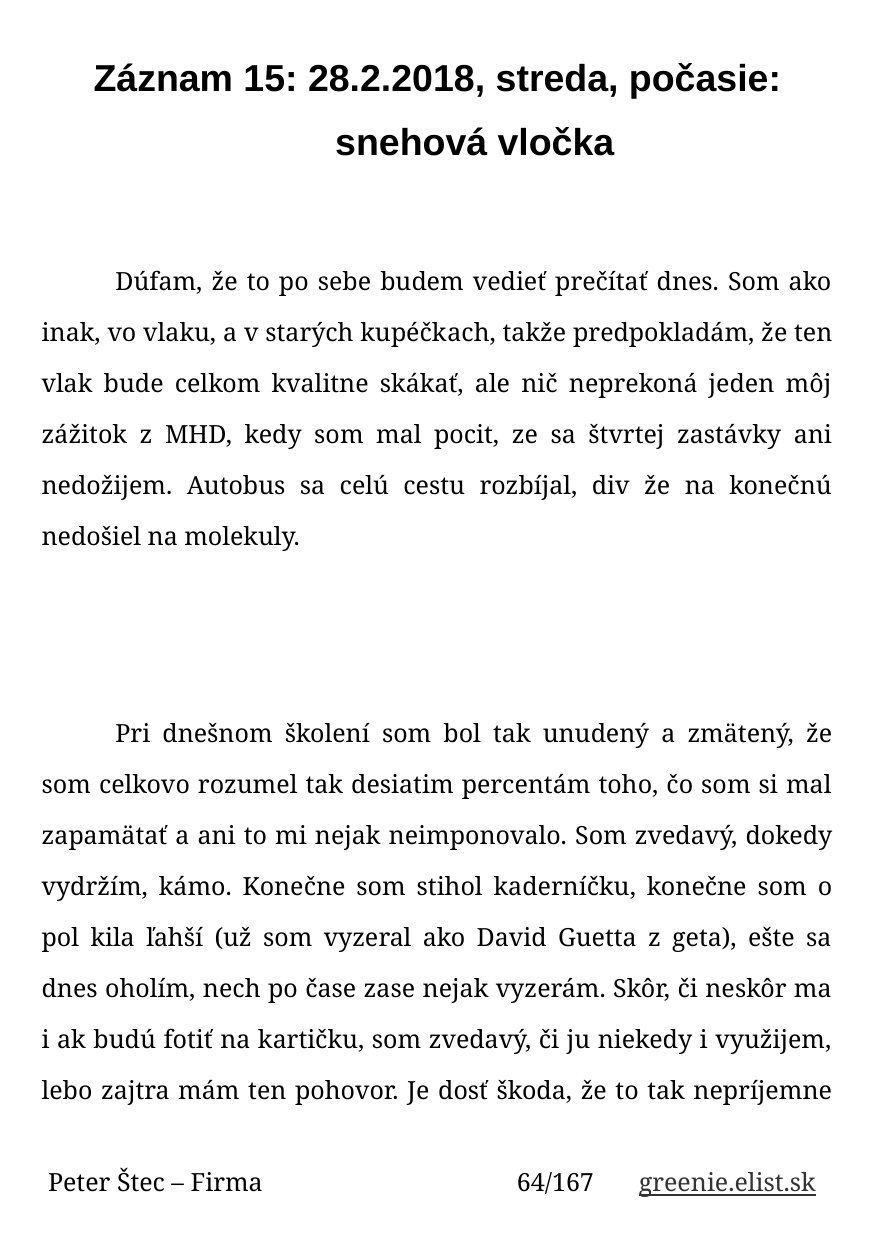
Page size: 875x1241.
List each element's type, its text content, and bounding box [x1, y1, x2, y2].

subtitle Záznam 15: 28.2.2018, streda, počasie: snehová vločka [41, 56, 833, 164]
text Pri dnešnom školení som bol tak unudený a zmätený, že som celkovo rozumel tak desiatim percentám toho, čo som si mal zapamätať a ani to mi nejak neimponovalo. Som zvedavý, dokedy vydržím, kámo. Konečne som stihol kaderníčku, konečne som o pol kila ľahší (už som vyzeral ako David Guetta z geta), ešte sa dnes oholím, nech po čase zase nejak vyzerám. Skôr, či neskôr ma i ak budú fotiť na kartičku, som zvedavý, či ju niekedy i využijem, lebo zajtra mám ten pohovor. Je dosť škoda, že to tak nepríjemne [41, 716, 833, 1107]
text Dúfam, že to po sebe budem vedieť prečítať dnes. Som ako inak, vo vlaku, a v starých kupéčkach, takže predpokladám, že ten vlak bude celkom kvalitne skákať, ale nič neprekoná jeden môj zážitok z MHD, kedy som mal pocit, ze sa štvrtej zastávky ani nedožijem. Autobus sa celú cestu rozbíjal, div že na konečnú nedošiel na molekuly. [41, 263, 833, 553]
